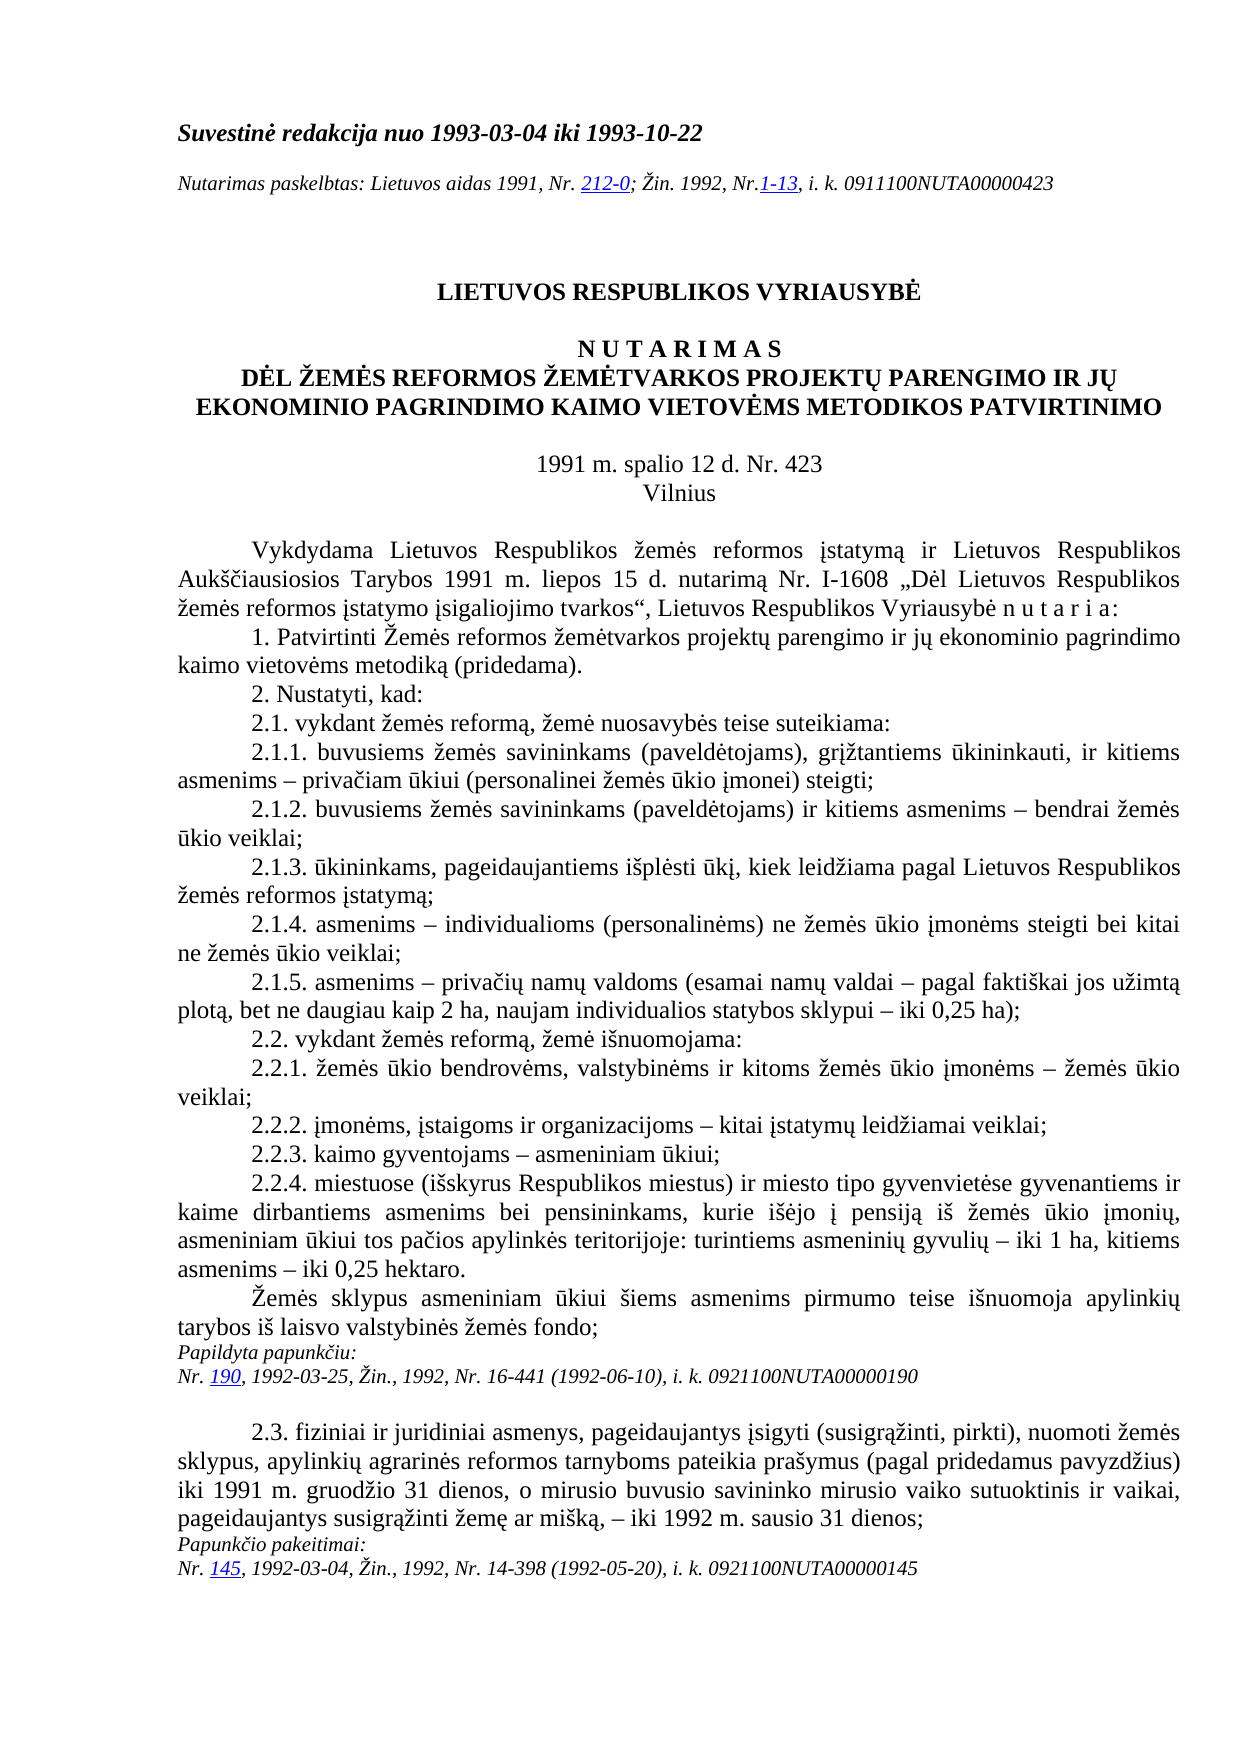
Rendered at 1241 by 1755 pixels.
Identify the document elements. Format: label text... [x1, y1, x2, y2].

text 2.2.3. kaimo gyventojams – asmeniniam ūkiui; [177, 1139, 1181, 1168]
text Vilnius [177, 478, 1181, 507]
text DĖL ŽEMĖS REFORMOS ŽEMĖTVARKOS PROJEKTŲ PARENGIMO IR JŲ EKONOMINIO PAGRINDIMO KAIMO VIETOVĖMS METODIKOS PATVIRTINIMO [177, 363, 1181, 420]
text Papunkčio pakeitimai: [177, 1532, 1181, 1556]
text 1. Patvirtinti Žemės reformos žemėtvarkos projektų parengimo ir jų ekonominio pagrindimo kaimo vietovėms metodiką (pridedama). [177, 622, 1181, 679]
text Nutarimas paskelbtas: Lietuvos aidas 1991, Nr. 212-0; Žin. 1992, Nr.1-13, i. k. 0911100NUTA00000423 [177, 171, 1181, 195]
text LIETUVOS RESPUBLIKOS VYRIAUSYBĖ [177, 277, 1181, 305]
text Suvestinė redakcija nuo 1993-03-04 iki 1993-10-22 [177, 118, 1181, 147]
text Vykdydama Lietuvos Respublikos žemės reformos įstatymą ir Lietuvos Respublikos Aukščiausiosios Tarybos 1991 m. liepos 15 d. nutarimą Nr. I-1608 „Dėl Lietuvos Respublikos žemės reformos įstatymo įsigaliojimo tvarkos“, Lietuvos Respublikos Vyriausybė nutaria: [177, 535, 1181, 622]
text 2.1.2. buvusiems žemės savininkams (paveldėtojams) ir kitiems asmenims – bendrai žemės ūkio veiklai; [177, 794, 1181, 852]
text Nr. 190, 1992-03-25, Žin., 1992, Nr. 16-441 (1992-06-10), i. k. 0921100NUTA00000190 [177, 1364, 1181, 1388]
text N U T A R I M A S [177, 334, 1181, 363]
text 2.3. fiziniai ir juridiniai asmenys, pageidaujantys įsigyti (susigrąžinti, pirkti), nuomoti žemės sklypus, apylinkių agrarinės reformos tarnyboms pateikia prašymus (pagal pridedamus pavyzdžius) iki 1991 m. gruodžio 31 dienos, o mirusio buvusio savininko mirusio vaiko sutuoktinis ir vaikai, pageidaujantys susigrąžinti žemę ar mišką, – iki 1992 m. sausio 31 dienos; [177, 1417, 1181, 1532]
text 2.2. vykdant žemės reformą, žemė išnuomojama: [177, 1024, 1181, 1053]
text 2.2.4. miestuose (išskyrus Respublikos miestus) ir miesto tipo gyvenvietėse gyvenantiems ir kaime dirbantiems asmenims bei pensininkams, kurie išėjo į pensiją iš žemės ūkio įmonių, asmeniniam ūkiui tos pačios apylinkės teritorijoje: turintiems asmeninių gyvulių – iki 1 ha, kitiems asmenims – iki 0,25 hektaro. [177, 1168, 1181, 1283]
text Papildyta papunkčiu: [177, 1340, 1181, 1364]
text Nr. 145, 1992-03-04, Žin., 1992, Nr. 14-398 (1992-05-20), i. k. 0921100NUTA00000145 [177, 1556, 1181, 1580]
text 2. Nustatyti, kad: [177, 679, 1181, 708]
text 2.1.4. asmenims – individualioms (personalinėms) ne žemės ūkio įmonėms steigti bei kitai ne žemės ūkio veiklai; [177, 909, 1181, 967]
text 2.1. vykdant žemės reformą, žemė nuosavybės teise suteikiama: [177, 708, 1181, 737]
text 2.1.1. buvusiems žemės savininkams (paveldėtojams), grįžtantiems ūkininkauti, ir kitiems asmenims – privačiam ūkiui (personalinei žemės ūkio įmonei) steigti; [177, 737, 1181, 794]
text 2.2.1. žemės ūkio bendrovėms, valstybinėms ir kitoms žemės ūkio įmonėms – žemės ūkio veiklai; [177, 1053, 1181, 1110]
text 1991 m. spalio 12 d. Nr. 423 [177, 449, 1181, 478]
text Žemės sklypus asmeniniam ūkiui šiems asmenims pirmumo teise išnuomoja apylinkių tarybos iš laisvo valstybinės žemės fondo; [177, 1283, 1181, 1340]
text 2.1.3. ūkininkams, pageidaujantiems išplėsti ūkį, kiek leidžiama pagal Lietuvos Respublikos žemės reformos įstatymą; [177, 852, 1181, 909]
text 2.1.5. asmenims – privačių namų valdoms (esamai namų valdai – pagal faktiškai jos užimtą plotą, bet ne daugiau kaip 2 ha, naujam individualios statybos sklypui – iki 0,25 ha); [177, 967, 1181, 1024]
text 2.2.2. įmonėms, įstaigoms ir organizacijoms – kitai įstatymų leidžiamai veiklai; [177, 1110, 1181, 1139]
